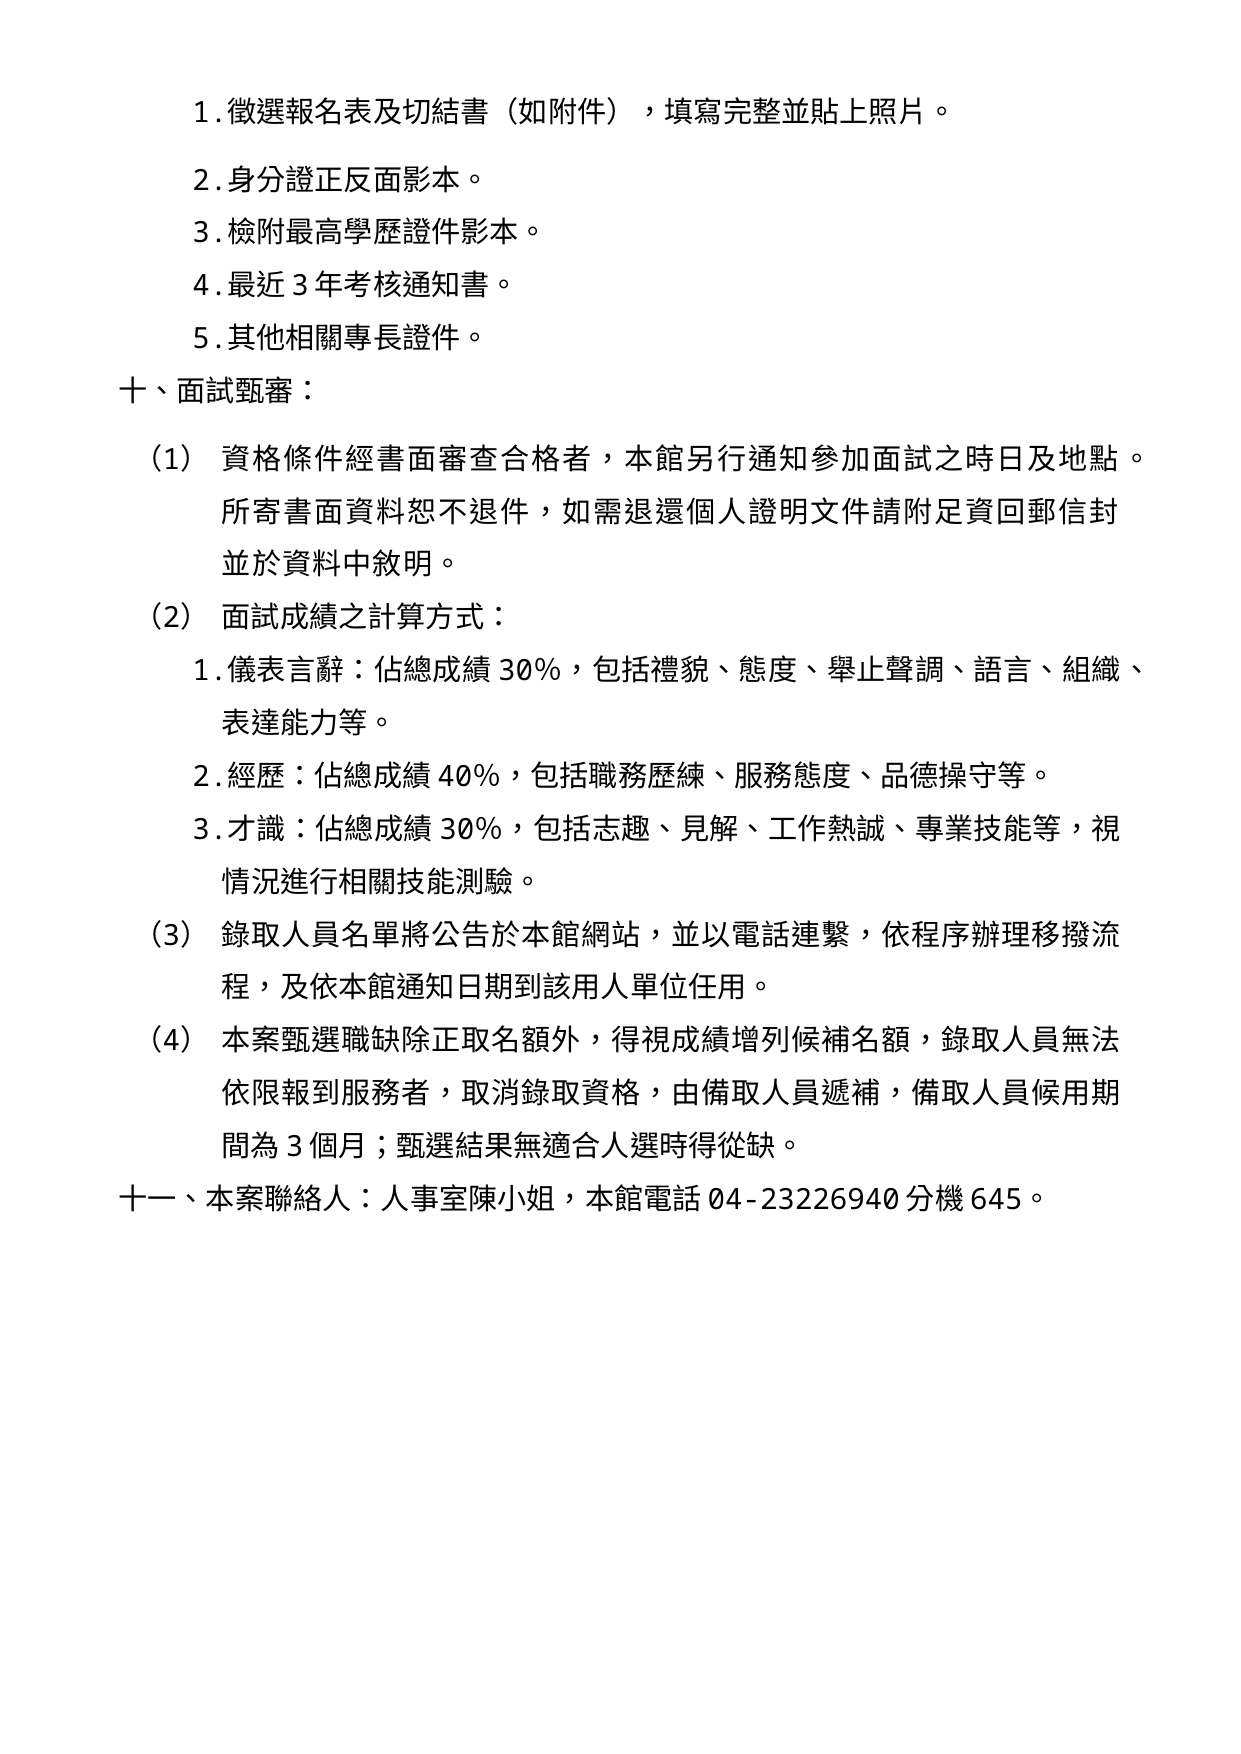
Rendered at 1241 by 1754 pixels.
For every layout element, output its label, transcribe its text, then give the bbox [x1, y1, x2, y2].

text 3.檢附最高學歷證件影本。 [124, 209, 1122, 251]
list 錄取人員名單將公告於本館網站，並以電話連繫，依程序辦理移撥流程，及依本館通知日期到該用人單位任用。 [133, 911, 1122, 1006]
text 2.身分證正反面影本。 [124, 156, 1122, 198]
text 十、面試甄審： [118, 368, 1122, 410]
list 本案甄選職缺除正取名額外，得視成績增列候補名額，錄取人員無法依限報到服務者，取消錄取資格，由備取人員遞補，備取人員候用期間為3個月；甄選結果無適合人選時得從缺。 [133, 1017, 1122, 1165]
text 2.經歷：佔總成績40％，包括職務歷練、服務態度、品德操守等。 [192, 752, 1122, 795]
text 5.其他相關專長證件。 [124, 315, 1122, 357]
text 1.儀表言辭：佔總成績30％，包括禮貌、態度、舉止聲調、語言、組織、表達能力等。 [192, 647, 1122, 742]
list 資格條件經書面審查合格者，本館另行通知參加面試之時日及地點。所寄書面資料恕不退件，如需退還個人證明文件請附足資回郵信封並於資料中敘明。 [133, 435, 1122, 583]
text 十一、本案聯絡人：人事室陳小姐，本館電話04-23226940分機645。 [118, 1175, 1122, 1218]
list 面試成績之計算方式： [133, 594, 1122, 636]
text 3.才識：佔總成績30％，包括志趣、見解、工作熱誠、專業技能等，視情況進行相關技能測驗。 [192, 805, 1122, 901]
text 4.最近3年考核通知書。 [124, 262, 1122, 304]
text 1.徵選報名表及切結書（如附件），填寫完整並貼上照片。 [124, 89, 1122, 131]
